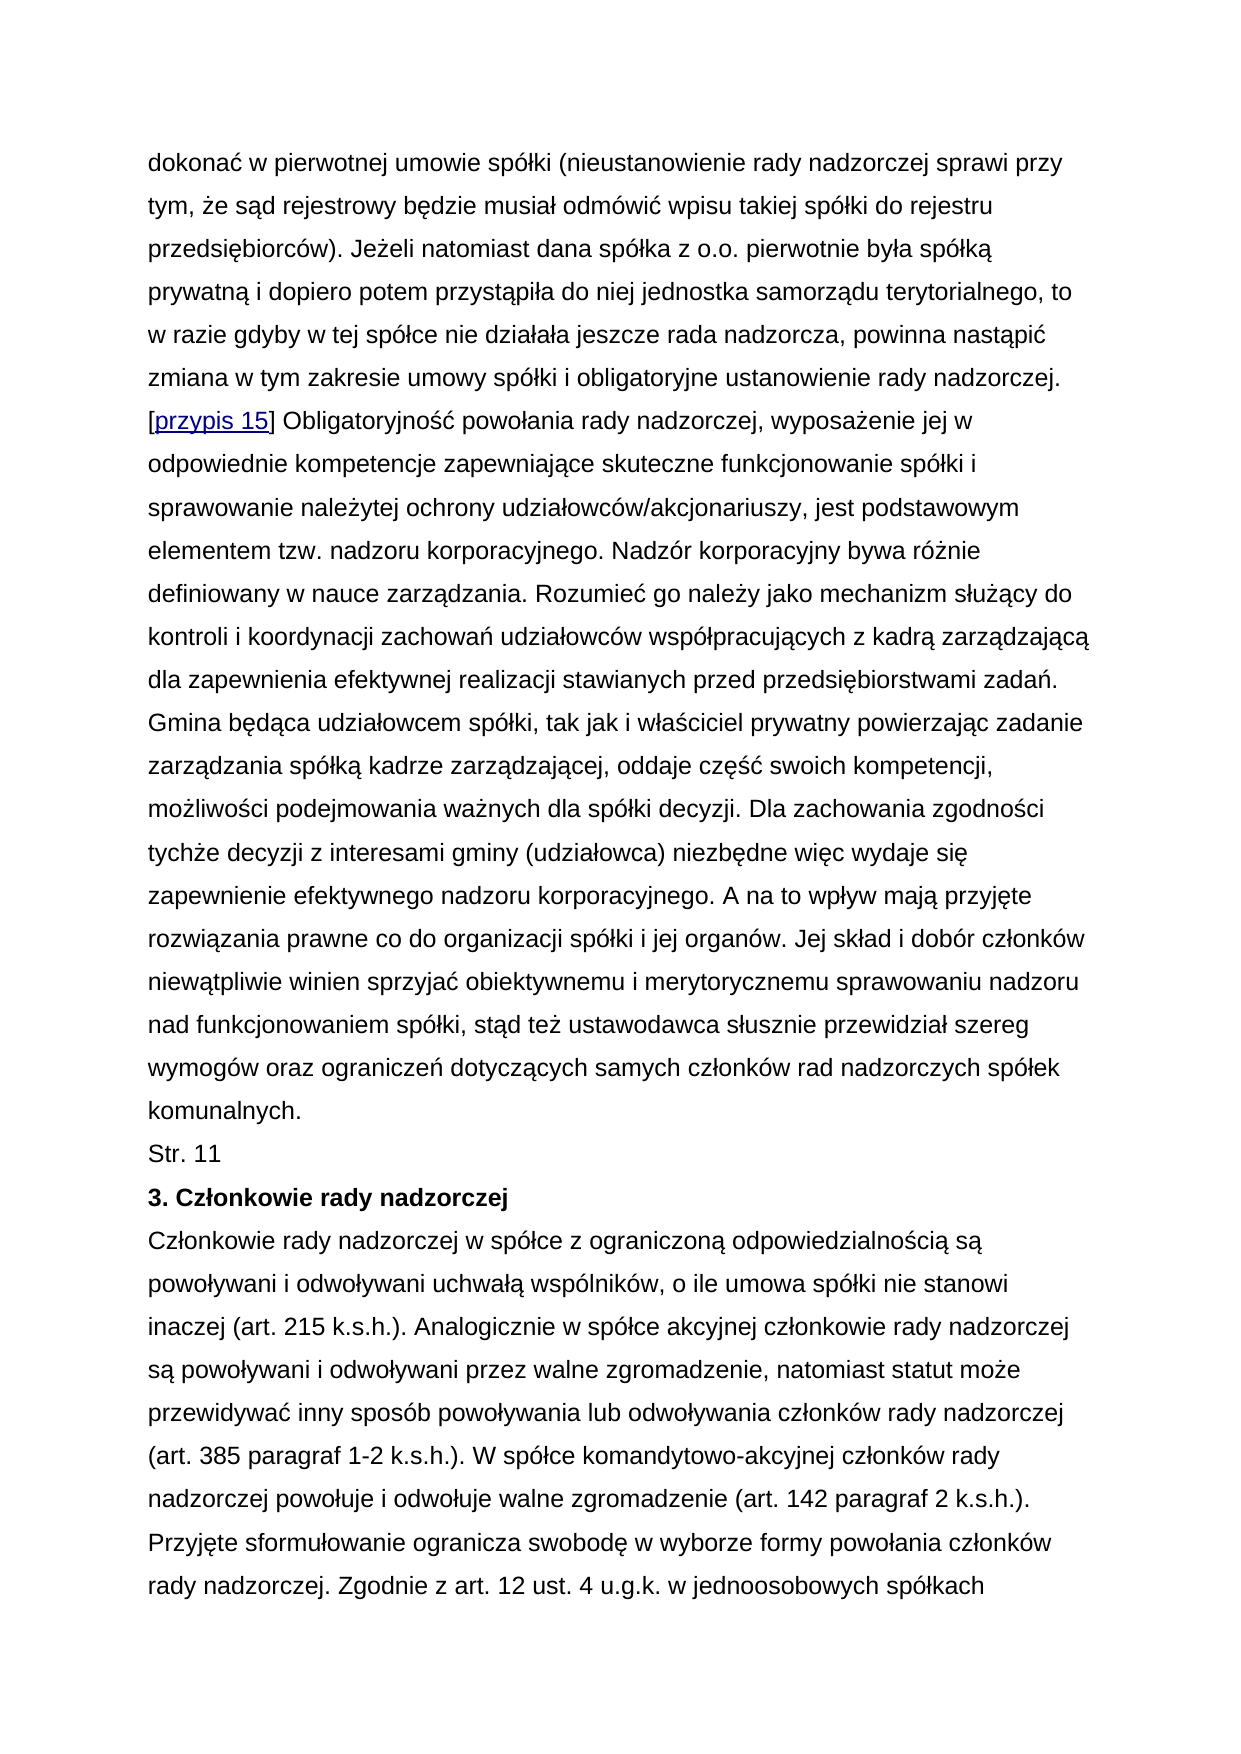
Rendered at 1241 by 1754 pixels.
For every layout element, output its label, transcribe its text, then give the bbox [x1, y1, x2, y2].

text Członkowie rady nadzorczej w spółce z ograniczoną odpowiedzialnością są powoływani i odwoływani uchwałą wspólników, o ile umowa spółki nie stanowi inaczej (art. 215 k.s.h.). Analogicznie w spółce akcyjnej członkowie rady nadzorczej są powoływani i odwoływani przez walne zgromadzenie, natomiast statut może przewidywać inny sposób powoływania lub odwoływania członków rady nadzorczej (art. 385 paragraf 1-2 k.s.h.). W spółce komandytowo-akcyjnej członków rady nadzorczej powołuje i odwołuje walne zgromadzenie (art. 142 paragraf 2 k.s.h.). Przyjęte sformułowanie ogranicza swobodę w wyborze formy powołania członków rady nadzorczej. Zgodnie z art. 12 ust. 4 u.g.k. w jednoosobowych spółkach [148, 1226, 1093, 1599]
subtitle 3. Członkowie rady nadzorczej [148, 1183, 1093, 1211]
text dokonać w pierwotnej umowie spółki (nieustanowienie rady nadzorczej sprawi przy tym, że sąd rejestrowy będzie musiał odmówić wpisu takiej spółki do rejestru przedsiębiorców). Jeżeli natomiast dana spółka z o.o. pierwotnie była spółką prywatną i dopiero potem przystąpiła do niej jednostka samorządu terytorialnego, to w razie gdyby w tej spółce nie działała jeszcze rada nadzorcza, powinna nastąpić zmiana w tym zakresie umowy spółki i obligatoryjne ustanowienie rady nadzorczej. [przypis 15] Obligatoryjność powołania rady nadzorczej, wyposażenie jej w odpowiednie kompetencje zapewniające skuteczne funkcjonowanie spółki i sprawowanie należytej ochrony udziałowców/akcjonariuszy, jest podstawowym elementem tzw. nadzoru korporacyjnego. Nadzór korporacyjny bywa różnie definiowany w nauce zarządzania. Rozumieć go należy jako mechanizm służący do kontroli i koordynacji zachowań udziałowców współpracujących z kadrą zarządzającą dla zapewnienia efektywnej realizacji stawianych przed przedsiębiorstwami zadań. Gmina będąca udziałowcem spółki, tak jak i właściciel prywatny powierzając zadanie zarządzania spółką kadrze zarządzającej, oddaje część swoich kompetencji, możliwości podejmowania ważnych dla spółki decyzji. Dla zachowania zgodności tychże decyzji z interesami gminy (udziałowca) niezbędne więc wydaje się zapewnienie efektywnego nadzoru korporacyjnego. A na to wpływ mają przyjęte rozwiązania prawne co do organizacji spółki i jej organów. Jej skład i dobór członków niewątpliwie winien sprzyjać obiektywnemu i merytorycznemu sprawowaniu nadzoru nad funkcjonowaniem spółki, stąd też ustawodawca słusznie przewidział szereg wymogów oraz ograniczeń dotyczących samych członków rad nadzorczych spółek komunalnych. [148, 148, 1093, 1125]
text Str. 11 [148, 1139, 1093, 1168]
